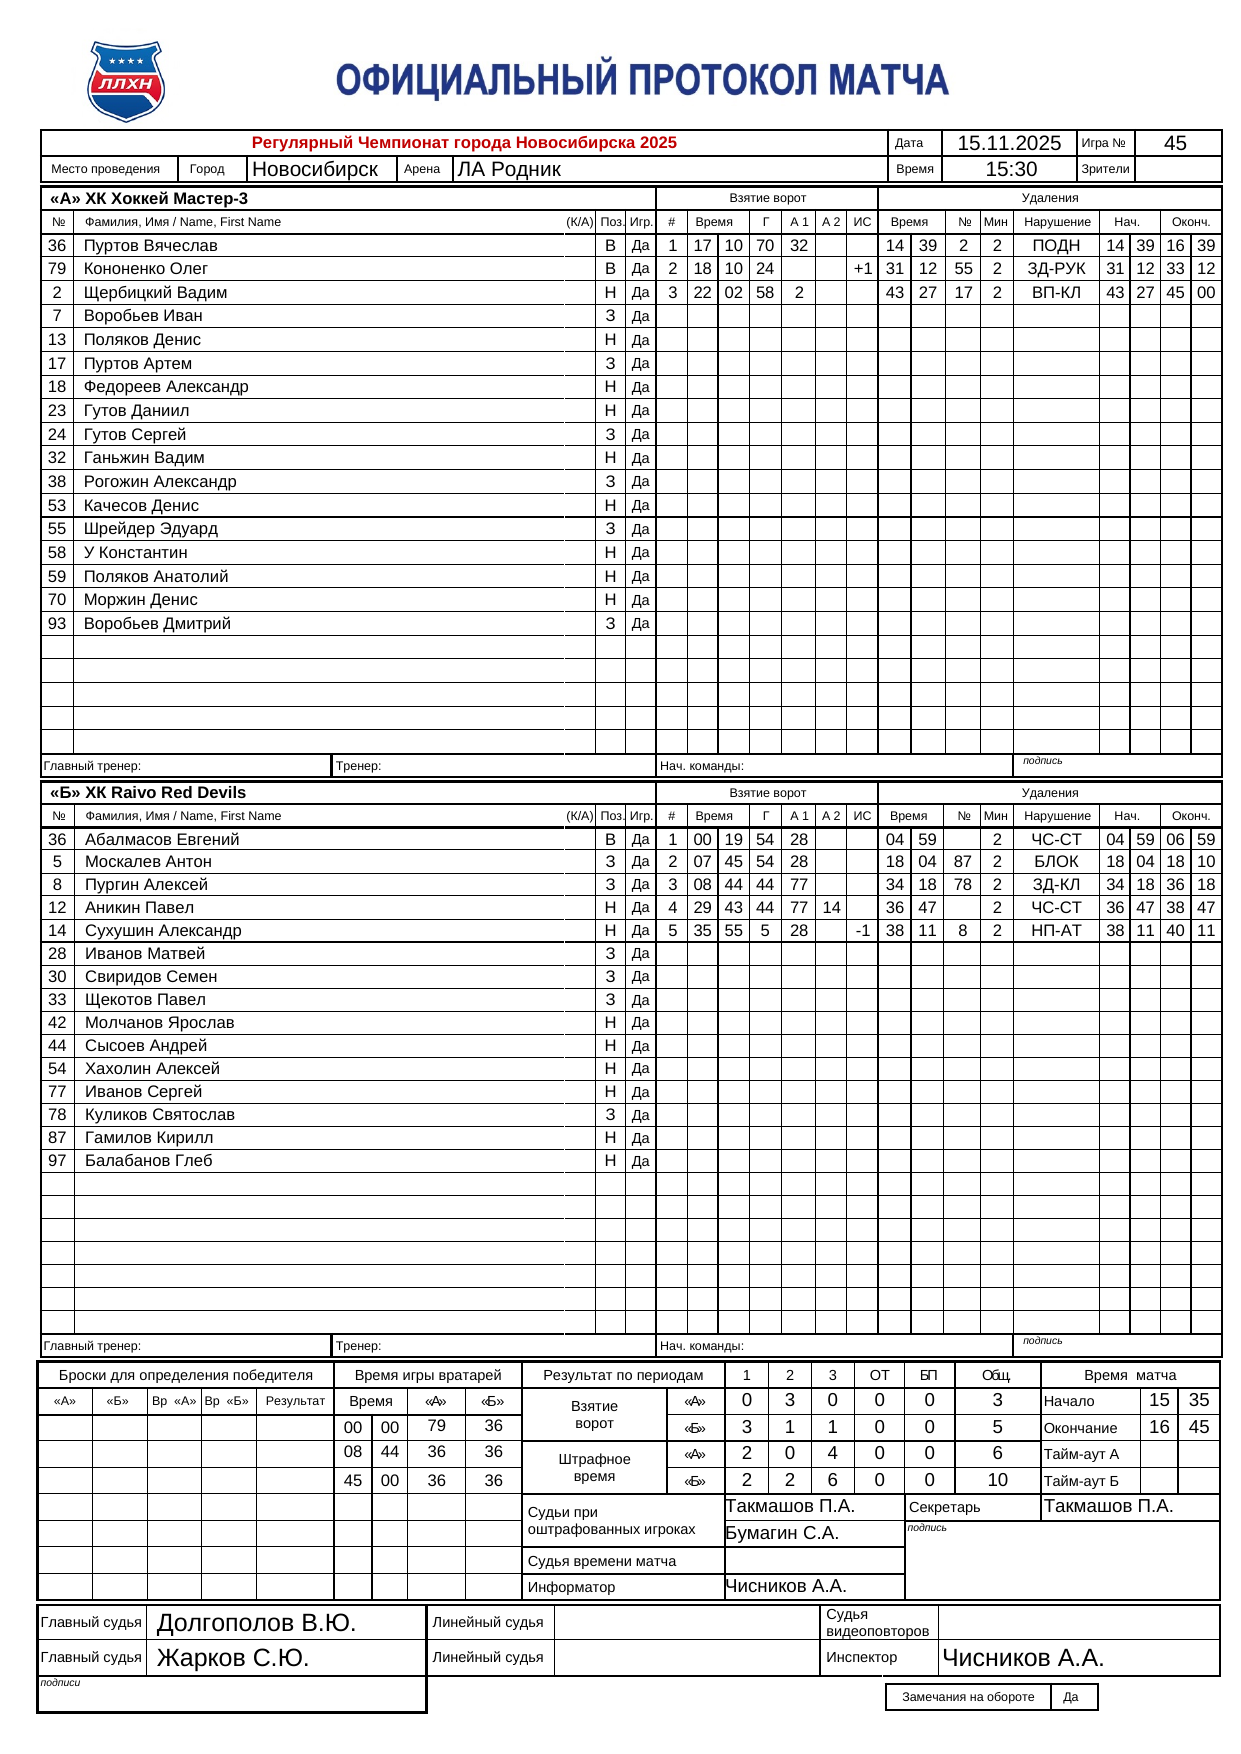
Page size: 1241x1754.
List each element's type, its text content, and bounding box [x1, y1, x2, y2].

table_cell [944, 1150, 980, 1172]
table_cell [750, 966, 781, 987]
table_cell [565, 989, 595, 1011]
table_cell [750, 1012, 781, 1033]
table_cell [1161, 1012, 1190, 1033]
table_cell [657, 565, 687, 587]
table_cell [39, 1468, 92, 1493]
table_cell Да [626, 376, 655, 398]
table_cell [1100, 730, 1129, 753]
table_cell Нач. [1100, 805, 1160, 826]
table_cell [1131, 446, 1160, 469]
table_cell [981, 1242, 1013, 1264]
table_cell [879, 943, 910, 964]
table_cell [726, 1548, 904, 1573]
table_cell [719, 1173, 749, 1195]
table_cell [408, 1521, 465, 1546]
table_cell Время [889, 157, 941, 181]
table_cell [879, 1035, 910, 1057]
table_cell Свиридов Семен [75, 966, 564, 987]
table_cell 53 [42, 494, 73, 516]
table_cell [816, 1196, 846, 1218]
table_cell [719, 612, 749, 634]
table_cell [879, 1265, 910, 1287]
table_cell [335, 1494, 371, 1520]
table_cell [912, 1127, 943, 1149]
table_cell [1131, 1127, 1160, 1149]
table_cell [912, 1196, 943, 1218]
table_cell [657, 1058, 687, 1079]
table_cell Да [626, 966, 655, 987]
table_cell [782, 541, 815, 564]
table_cell [1014, 352, 1099, 374]
table_cell [1100, 636, 1129, 658]
table_cell [257, 1547, 333, 1573]
table_cell [596, 707, 625, 729]
table_cell [1014, 1150, 1099, 1172]
table_cell [1100, 1196, 1129, 1218]
table_cell [912, 612, 945, 634]
table_cell Жарков С.Ю. [147, 1640, 425, 1675]
table_cell [565, 1058, 595, 1079]
table_cell Оконч. [1161, 211, 1221, 233]
table_cell [688, 565, 717, 587]
table_cell [1100, 1173, 1129, 1195]
table_cell Инспектор [821, 1640, 938, 1675]
table_cell [879, 446, 910, 469]
table_cell 0 [855, 1415, 904, 1440]
table_cell [626, 1196, 655, 1218]
table_cell [1192, 1127, 1221, 1149]
table_cell 17 [42, 352, 73, 374]
table_cell [565, 1311, 595, 1333]
table_header Регулярный Чемпионат города Новосибирска 2025 [42, 131, 887, 155]
table_cell [782, 470, 815, 493]
table_cell [879, 518, 910, 540]
table_cell [879, 989, 910, 1011]
table_cell [1161, 1173, 1190, 1195]
table_cell «Б» [668, 1415, 724, 1440]
table_cell [750, 1104, 781, 1126]
table_cell Н [596, 399, 625, 422]
table_cell [1192, 446, 1221, 469]
table_cell ИС [847, 211, 877, 233]
table_cell [688, 1035, 717, 1057]
table_cell 44 [719, 874, 749, 895]
table_cell [1100, 1288, 1129, 1310]
table_cell [1014, 1035, 1099, 1057]
table_cell 18 [1192, 874, 1221, 895]
table_cell [944, 1081, 980, 1103]
table_cell [1014, 399, 1099, 422]
table_cell 36 [408, 1441, 465, 1467]
table_cell [1014, 1265, 1099, 1287]
table_cell [1131, 730, 1160, 753]
table_cell [1014, 470, 1099, 493]
table_cell [981, 565, 1013, 587]
table_cell [719, 1012, 749, 1033]
table_cell [257, 1468, 333, 1493]
table_cell Моржин Денис [74, 588, 564, 611]
table_cell [1100, 588, 1129, 611]
table_cell [719, 1242, 749, 1264]
table_cell Да [626, 281, 655, 303]
table_cell 14 [816, 896, 846, 918]
table_cell [912, 494, 945, 516]
table_cell [74, 636, 564, 658]
table_cell 45 [335, 1468, 371, 1493]
table_cell 04 [1131, 850, 1160, 872]
table_cell [626, 1173, 655, 1195]
table_cell [565, 541, 595, 564]
table_cell [816, 1035, 846, 1057]
table_header ОТ [855, 1363, 904, 1387]
table_cell [750, 1311, 781, 1333]
table_cell [1131, 636, 1160, 658]
table_cell [1161, 588, 1190, 611]
table_cell [944, 1173, 980, 1195]
table_cell [847, 588, 877, 611]
table_cell [202, 1494, 256, 1520]
table_cell # [657, 805, 687, 826]
table_cell [565, 352, 595, 374]
table_cell Линейный судья [428, 1606, 554, 1639]
table_cell [93, 1416, 147, 1440]
table_cell [688, 399, 717, 422]
table_cell [1014, 659, 1099, 682]
table_cell [257, 1574, 333, 1599]
table_cell [1014, 707, 1099, 729]
table_cell Да [626, 1150, 655, 1172]
table_cell Н [596, 1058, 625, 1079]
table_cell [1131, 1081, 1160, 1103]
table_cell [981, 1127, 1013, 1149]
table_cell [879, 305, 910, 327]
table_cell 36 [42, 829, 74, 849]
table_cell 6 [812, 1468, 854, 1493]
table_cell [782, 518, 815, 540]
table_cell [946, 636, 980, 658]
table_cell Долгополов В.Ю. [147, 1606, 425, 1639]
table_cell 87 [944, 850, 980, 872]
table_cell [912, 1012, 943, 1033]
table_cell [782, 305, 815, 327]
table_cell Н [596, 281, 625, 303]
table_cell [1100, 1127, 1129, 1149]
table_cell [879, 966, 910, 987]
table_cell 45 [719, 850, 749, 872]
table_cell [1161, 989, 1190, 1011]
table_cell [981, 1219, 1013, 1241]
table_cell [466, 1574, 521, 1599]
table_cell [782, 612, 815, 634]
table_cell [1100, 683, 1129, 706]
table_cell Балабанов Глеб [75, 1150, 564, 1172]
table_cell 7 [42, 305, 73, 327]
table_cell [782, 1035, 815, 1057]
table_cell [1179, 1441, 1219, 1467]
table_cell [93, 1441, 147, 1467]
table_cell [688, 328, 717, 351]
table_cell Да [626, 494, 655, 516]
table_cell [148, 1416, 201, 1440]
table_cell [847, 1150, 877, 1172]
table_cell Г [750, 211, 781, 233]
table_cell 36 [1100, 896, 1129, 918]
table_cell Да [626, 518, 655, 540]
table_cell [750, 1150, 781, 1172]
table_cell [688, 683, 717, 706]
table_cell [148, 1521, 201, 1546]
table_cell [1100, 423, 1129, 445]
table_header «Б» ХК Raivo Red Devils [42, 783, 655, 803]
table_cell [565, 257, 595, 280]
table_cell [1131, 683, 1160, 706]
table_cell [1192, 1012, 1221, 1033]
table_cell [596, 1196, 625, 1218]
table_cell Абалмасов Евгений [75, 829, 564, 849]
table_cell [202, 1441, 256, 1467]
table_cell [946, 565, 980, 587]
table_cell [719, 588, 749, 611]
table_cell 44 [42, 1035, 74, 1057]
table_cell Иванов Сергей [75, 1081, 564, 1103]
table_cell Время [688, 805, 749, 826]
table_cell [75, 1219, 564, 1241]
table_cell [565, 235, 595, 256]
table_cell [879, 1150, 910, 1172]
table_cell [847, 612, 877, 634]
table_cell [626, 1311, 655, 1333]
table_cell [912, 1104, 943, 1126]
table_cell [1014, 1173, 1099, 1195]
table_cell [981, 612, 1013, 634]
table_cell [1014, 1242, 1099, 1264]
table_cell [750, 518, 781, 540]
table_cell [879, 730, 910, 753]
table_cell [847, 399, 877, 422]
table_cell [847, 943, 877, 964]
table_cell [1014, 730, 1099, 753]
table_cell 12 [1192, 257, 1221, 280]
table_cell [74, 730, 564, 753]
table_cell 0 [905, 1442, 954, 1467]
table_cell [1100, 612, 1129, 634]
table_cell Судья времени матча [523, 1548, 724, 1573]
table_cell [466, 1521, 521, 1546]
table_cell [879, 1127, 910, 1149]
table_cell [1161, 1058, 1190, 1079]
table_cell [719, 1035, 749, 1057]
table_cell подпись [1014, 1335, 1221, 1356]
table_cell Главный тренер: [42, 755, 330, 776]
table_cell 07 [688, 850, 717, 872]
table_cell [1131, 470, 1160, 493]
table_cell 47 [1131, 896, 1160, 918]
table_header 15.11.2025 [943, 131, 1076, 155]
table_cell [42, 1219, 74, 1241]
table_cell [816, 1012, 846, 1033]
table_cell [657, 423, 687, 445]
table_cell [1100, 1012, 1129, 1033]
table_cell [39, 1574, 92, 1599]
table_cell [879, 470, 910, 493]
table_header Броски для определения победителя [39, 1363, 333, 1387]
table_cell [944, 1035, 980, 1057]
table_cell [1100, 376, 1129, 398]
table_cell [1161, 1265, 1190, 1287]
table_cell [719, 636, 749, 658]
table_cell [879, 1311, 910, 1333]
table_cell [782, 1081, 815, 1103]
table_cell № [42, 211, 73, 233]
table_cell 79 [42, 257, 73, 280]
table_cell [148, 1494, 201, 1520]
table_cell [782, 376, 815, 398]
table_cell 70 [42, 588, 73, 611]
table_cell [719, 1288, 749, 1310]
table_cell [944, 943, 980, 964]
table_cell [1100, 1081, 1129, 1103]
table_cell [719, 328, 749, 351]
table_cell Да [626, 423, 655, 445]
table_cell [750, 328, 781, 351]
table_cell Да [626, 257, 655, 280]
table_cell [912, 636, 945, 658]
table_cell [1100, 446, 1129, 469]
table_cell [981, 1035, 1013, 1057]
table_cell [1131, 659, 1160, 682]
table_cell [782, 1311, 815, 1333]
table_cell [816, 1173, 846, 1195]
table_cell [782, 1265, 815, 1287]
table_cell 18 [1131, 874, 1160, 895]
table_cell «Б» [668, 1468, 724, 1493]
table_cell [565, 966, 595, 987]
table_cell [816, 446, 846, 469]
table_cell 2 [981, 281, 1013, 303]
table_cell [946, 707, 980, 729]
table_cell 31 [1100, 257, 1129, 280]
table_cell [565, 920, 595, 941]
table_cell 10 [719, 257, 749, 280]
table_cell [719, 376, 749, 398]
table_cell 8 [42, 874, 74, 895]
table_cell [879, 423, 910, 445]
table_cell [257, 1521, 333, 1546]
table_cell [42, 1311, 74, 1333]
table_cell 38 [42, 470, 73, 493]
table_cell [912, 659, 945, 682]
table_cell А 2 [816, 211, 846, 233]
table_cell 40 [1161, 920, 1190, 941]
table_cell У Константин [74, 541, 564, 564]
table_cell [750, 1196, 781, 1218]
table_cell [946, 612, 980, 634]
table_cell [688, 1058, 717, 1079]
table_cell [944, 1058, 980, 1079]
table_cell 54 [42, 1058, 74, 1079]
table_cell [596, 1265, 625, 1287]
table_cell [816, 399, 846, 422]
table_cell [981, 1311, 1013, 1333]
table_cell [782, 730, 815, 753]
table_cell [816, 1081, 846, 1103]
table_cell Да [626, 1012, 655, 1033]
table_cell [912, 352, 945, 374]
table_cell [657, 707, 687, 729]
table_cell [93, 1468, 147, 1493]
table_cell 2 [726, 1468, 768, 1493]
table_cell 44 [750, 896, 781, 918]
table_cell Да [626, 1035, 655, 1057]
table_cell [1131, 1219, 1160, 1241]
table_cell [93, 1521, 147, 1546]
table_cell 17 [688, 235, 717, 256]
table_cell [1141, 1441, 1177, 1467]
table_cell З [596, 943, 625, 964]
table_cell [657, 1104, 687, 1126]
table_cell Да [626, 989, 655, 1011]
table_cell [626, 1219, 655, 1241]
table_cell [688, 1219, 717, 1241]
table_cell [782, 683, 815, 706]
table_cell ЗД-КЛ [1014, 874, 1099, 895]
table_cell [565, 829, 595, 849]
table_cell [719, 1219, 749, 1241]
table_cell Москалев Антон [75, 850, 564, 872]
table_cell [1131, 494, 1160, 516]
table_cell [657, 966, 687, 987]
table_cell [1161, 423, 1190, 445]
table_cell [1161, 1081, 1190, 1103]
table_cell [688, 1196, 717, 1218]
table_cell [879, 1058, 910, 1079]
table_cell [1100, 565, 1129, 587]
table_cell [847, 1035, 877, 1057]
table_cell 04 [1100, 829, 1129, 849]
table_cell [1161, 659, 1190, 682]
table_cell 30 [42, 966, 74, 987]
table_cell [816, 1311, 846, 1333]
table_cell [42, 1242, 74, 1264]
table_cell [555, 1640, 819, 1675]
table_cell Место проведения [42, 157, 177, 181]
table_cell [912, 305, 945, 327]
table_cell [782, 1127, 815, 1149]
table_cell [657, 1219, 687, 1241]
table_cell [688, 612, 717, 634]
table_cell [1141, 1468, 1177, 1493]
table_cell [782, 588, 815, 611]
table_cell (К/А) [565, 211, 595, 233]
table_cell 2 [981, 920, 1013, 941]
table_cell [750, 446, 781, 469]
table_cell [946, 399, 980, 422]
table_cell 18 [879, 850, 910, 872]
table_cell Фамилия, Имя / Name, First Name [74, 211, 565, 233]
table_cell 2 [657, 850, 687, 872]
table_cell [1161, 612, 1190, 634]
table_cell [1161, 1104, 1190, 1126]
table_cell [719, 1196, 749, 1218]
table_cell 1 [812, 1415, 854, 1440]
table_cell [42, 730, 73, 753]
table_cell А 1 [782, 805, 815, 826]
table_cell 15:30 [943, 157, 1076, 181]
table_cell [596, 730, 625, 753]
table_cell [816, 943, 846, 964]
table_cell А 1 [782, 211, 815, 233]
table_header Удаления [879, 783, 1221, 803]
table_header Время игры вратарей [335, 1363, 521, 1387]
table_cell [1014, 1219, 1099, 1241]
table_cell [148, 1574, 201, 1599]
table_cell [1014, 989, 1099, 1011]
table_cell [335, 1521, 371, 1546]
table_cell [782, 659, 815, 682]
table_cell 87 [42, 1127, 74, 1149]
table_cell Время [879, 805, 943, 826]
table_cell [912, 943, 943, 964]
table_cell [816, 423, 846, 445]
table_cell [944, 1311, 980, 1333]
table_cell [750, 565, 781, 587]
table_cell [879, 352, 910, 374]
table_cell «Б » [466, 1389, 521, 1413]
table_cell ЛА Родник [454, 157, 887, 181]
table_cell 1 [657, 235, 687, 256]
table_cell [1161, 1196, 1190, 1218]
table_cell [946, 470, 980, 493]
table_cell [750, 943, 781, 964]
table_cell 32 [782, 235, 815, 256]
table_cell [944, 1242, 980, 1264]
table_header Общ. [956, 1363, 1040, 1387]
table_cell [688, 1127, 717, 1149]
table_cell [816, 541, 846, 564]
table_cell [1192, 943, 1221, 964]
table_cell [847, 1311, 877, 1333]
table_cell [750, 541, 781, 564]
table_cell [981, 659, 1013, 682]
table_cell 44 [750, 874, 781, 895]
table_cell Бумагин С.А. [726, 1521, 904, 1546]
table_cell [912, 541, 945, 564]
table_cell [1192, 565, 1221, 587]
table_cell [1192, 707, 1221, 729]
table_cell [555, 1606, 819, 1639]
table_cell [944, 1104, 980, 1126]
table_cell [847, 966, 877, 987]
table_cell [883, 1677, 1220, 1681]
table_cell [42, 1288, 74, 1310]
table_cell [626, 636, 655, 658]
table_cell [750, 989, 781, 1011]
table_cell [1131, 352, 1160, 374]
table_header Результат по периодам [523, 1363, 724, 1387]
table_cell [782, 989, 815, 1011]
table_cell подпись [1014, 755, 1221, 776]
table_cell [847, 1081, 877, 1103]
table_cell [1100, 494, 1129, 516]
table_cell [688, 446, 717, 469]
table_cell 59 [1192, 829, 1221, 849]
table_cell 12 [912, 257, 945, 280]
table_cell [1131, 1150, 1160, 1172]
table_cell З [596, 470, 625, 493]
table_cell [879, 328, 910, 351]
table_cell [1131, 1196, 1160, 1218]
table_cell [657, 1035, 687, 1057]
table_cell [981, 943, 1013, 964]
table_cell 11 [1192, 920, 1221, 941]
table_cell [75, 1265, 564, 1287]
table_cell [816, 565, 846, 587]
table_cell [879, 1104, 910, 1126]
table_cell [847, 281, 877, 303]
table_cell [719, 1311, 749, 1333]
table_cell Главный тренер: [42, 1335, 330, 1356]
table_cell Шрейдер Эдуард [74, 518, 564, 540]
table_cell [565, 896, 595, 918]
table_cell 10 [1192, 850, 1221, 872]
table_cell Н [596, 541, 625, 564]
table_cell Хахолин Алексей [75, 1058, 564, 1079]
table_cell 54 [750, 829, 781, 849]
table_cell Время [335, 1389, 407, 1413]
table_cell 45 [1179, 1415, 1219, 1440]
table_cell [816, 829, 846, 849]
table_cell 2 [981, 896, 1013, 918]
table_cell 00 [373, 1416, 407, 1440]
table_cell [912, 707, 945, 729]
table_cell [565, 1127, 595, 1149]
table_cell Фамилия, Имя / Name, First Name [75, 805, 565, 826]
table_header 2 [769, 1363, 811, 1387]
table_cell 29 [688, 896, 717, 918]
table_cell [565, 565, 595, 587]
table_cell [1161, 1127, 1190, 1149]
table_cell Секретарь [906, 1495, 1040, 1520]
table_cell [657, 1242, 687, 1264]
table_cell [719, 943, 749, 964]
table_cell [946, 659, 980, 682]
table_cell 28 [782, 920, 815, 941]
table_cell Щербицкий Вадим [74, 281, 564, 303]
table_cell 55 [719, 920, 749, 941]
table_cell [1014, 612, 1099, 634]
table_cell Иванов Матвей [75, 943, 564, 964]
table_cell 54 [750, 850, 781, 872]
table_cell [879, 1288, 910, 1310]
table_cell 04 [912, 850, 943, 872]
table_cell [912, 730, 945, 753]
table_cell [816, 1219, 846, 1241]
table_cell [408, 1547, 465, 1573]
table_cell 08 [335, 1441, 371, 1467]
table_cell [912, 446, 945, 469]
table_cell [657, 989, 687, 1011]
table_cell [1100, 541, 1129, 564]
table_cell Да [626, 541, 655, 564]
table_cell Такмашов П.А. [1042, 1495, 1219, 1520]
table_cell [688, 1311, 717, 1333]
table_cell [719, 659, 749, 682]
table_cell [1192, 1242, 1221, 1264]
table_cell [847, 730, 877, 753]
table_cell [944, 1265, 980, 1287]
table_cell [944, 1012, 980, 1033]
table_cell Да [626, 920, 655, 941]
table_cell [565, 874, 595, 895]
table_cell 59 [912, 829, 943, 849]
table_cell Молчанов Ярослав [75, 1012, 564, 1033]
table_cell [257, 1416, 333, 1440]
table_cell [688, 1081, 717, 1103]
table_cell [847, 518, 877, 540]
table_cell [847, 1242, 877, 1264]
table_cell [1014, 1081, 1099, 1103]
table_cell [565, 1196, 595, 1218]
table_cell 14 [42, 920, 74, 941]
table_cell [1161, 730, 1190, 753]
table_cell [847, 636, 877, 658]
table_cell [1014, 966, 1099, 987]
table_cell Н [596, 565, 625, 587]
table_cell [565, 943, 595, 964]
table_cell № [946, 211, 980, 233]
table_cell 33 [1161, 257, 1190, 280]
table_cell [981, 1058, 1013, 1079]
table_cell [565, 1288, 595, 1310]
table_cell [816, 376, 846, 398]
table_cell [657, 1150, 687, 1172]
table_cell [39, 1547, 92, 1573]
table_cell [719, 423, 749, 445]
table_cell [1100, 659, 1129, 682]
table_cell [1131, 1265, 1160, 1287]
table_cell 8 [944, 920, 980, 941]
table_cell [688, 966, 717, 987]
table_cell [565, 305, 595, 327]
table_cell [688, 541, 717, 564]
table_cell Тренер: [333, 1335, 655, 1356]
table_cell [912, 1035, 943, 1057]
table_header 1 [726, 1363, 768, 1387]
table_cell Поляков Анатолий [74, 565, 564, 587]
table_cell [816, 235, 846, 256]
table_cell [626, 1242, 655, 1264]
table_cell Судья видеоповторов [821, 1606, 938, 1639]
table_cell [1131, 1311, 1160, 1333]
table_cell [657, 518, 687, 540]
table_cell 55 [42, 518, 73, 540]
table_cell Такмашов П.А. [726, 1495, 904, 1520]
table_cell Н [596, 920, 625, 941]
table_cell [981, 446, 1013, 469]
table_cell 43 [879, 281, 910, 303]
table_cell 4 [657, 896, 687, 918]
table_cell подписи [39, 1677, 425, 1711]
table_cell [946, 494, 980, 516]
table_cell [944, 1196, 980, 1218]
table_cell 18 [912, 874, 943, 895]
table_cell 58 [42, 541, 73, 564]
table_cell [373, 1494, 407, 1520]
table_cell [565, 1081, 595, 1103]
table_cell [688, 1288, 717, 1310]
table_cell [1131, 423, 1160, 445]
table_cell [782, 707, 815, 729]
table_cell Качесов Денис [74, 494, 564, 516]
table_header Время матча [1042, 1363, 1219, 1387]
table_header 3 [812, 1363, 854, 1387]
table_cell [1014, 1012, 1099, 1033]
table_cell [944, 1288, 980, 1310]
table_cell Арена [398, 157, 452, 181]
table_cell [782, 636, 815, 658]
table_cell 93 [42, 612, 73, 634]
table_cell Гутов Сергей [74, 423, 564, 445]
table_cell [596, 636, 625, 658]
table_cell [1100, 966, 1129, 987]
table_cell [1192, 612, 1221, 634]
table_cell [1136, 157, 1221, 181]
table_cell [42, 683, 73, 706]
table_cell [750, 1127, 781, 1149]
table_cell [1131, 943, 1160, 964]
table_cell Время [879, 211, 945, 233]
table_cell З [596, 352, 625, 374]
table_cell Пуртов Артем [74, 352, 564, 374]
table_cell «А» [668, 1442, 724, 1467]
table_cell 38 [1161, 896, 1190, 918]
table_cell [1161, 1150, 1190, 1172]
table_cell [1192, 966, 1221, 987]
table_cell [981, 541, 1013, 564]
table_cell [750, 707, 781, 729]
table_cell [657, 541, 687, 564]
table_cell [912, 989, 943, 1011]
table_cell [847, 328, 877, 351]
table_cell [981, 1150, 1013, 1172]
table_cell [688, 707, 717, 729]
table_cell [750, 730, 781, 753]
table_cell [657, 376, 687, 398]
table_cell [1014, 588, 1099, 611]
table_cell [816, 1150, 846, 1172]
table_cell Н [596, 1150, 625, 1172]
table_cell [750, 1035, 781, 1057]
table_cell [1100, 989, 1129, 1011]
table_cell +1 [847, 257, 877, 280]
table_cell 34 [1100, 874, 1129, 895]
table_cell [782, 1012, 815, 1033]
table_cell [1161, 1219, 1190, 1241]
table_cell Н [596, 588, 625, 611]
table_cell 00 [688, 829, 717, 849]
table_cell [1161, 1288, 1190, 1310]
table_cell 5 [956, 1415, 1040, 1440]
table_cell [782, 1219, 815, 1241]
table_cell [750, 683, 781, 706]
table_cell [946, 446, 980, 469]
table_cell Кононенко Олег [74, 257, 564, 280]
table_cell [1131, 989, 1160, 1011]
table_cell [596, 683, 625, 706]
table_cell [1131, 1012, 1160, 1033]
table_cell Да [626, 446, 655, 469]
table_cell 55 [946, 257, 980, 280]
table_cell [847, 423, 877, 445]
table_cell [879, 1012, 910, 1033]
table_cell [879, 1196, 910, 1218]
table_cell [688, 305, 717, 327]
table_header БП [905, 1363, 954, 1387]
table_cell 31 [879, 257, 910, 280]
table_cell [912, 376, 945, 398]
table_cell [879, 1242, 910, 1264]
table_cell [408, 1494, 465, 1520]
table_cell Щекотов Павел [75, 989, 564, 1011]
table_cell [981, 1104, 1013, 1126]
table_header Замечания на обороте [887, 1685, 1050, 1709]
table_cell 16 [1141, 1415, 1177, 1440]
table_cell 97 [42, 1150, 74, 1172]
table_cell [719, 518, 749, 540]
table_cell [782, 352, 815, 374]
table_cell [782, 1288, 815, 1310]
table_cell [981, 1196, 1013, 1218]
table_cell № [944, 805, 980, 826]
table_cell [688, 1242, 717, 1264]
table_cell 35 [1179, 1389, 1219, 1413]
table_cell [719, 352, 749, 374]
table_cell [816, 305, 846, 327]
table_cell [626, 683, 655, 706]
table_cell [1131, 565, 1160, 587]
table_cell [879, 612, 910, 634]
table_cell [1192, 1081, 1221, 1103]
table_cell Игр. [626, 805, 655, 826]
table_cell НП-АТ [1014, 920, 1099, 941]
table_cell 0 [812, 1389, 854, 1413]
table_cell [565, 1104, 595, 1126]
table_cell [75, 1196, 564, 1218]
table_cell [879, 1219, 910, 1241]
table_cell 36 [879, 896, 910, 918]
table_cell [1131, 1173, 1160, 1195]
table_cell [719, 683, 749, 706]
table_cell [75, 1311, 564, 1333]
table_cell [42, 707, 73, 729]
table_cell 24 [750, 257, 781, 280]
table_cell [39, 1521, 92, 1546]
table_cell [816, 352, 846, 374]
table_cell 0 [905, 1389, 954, 1413]
table_cell [1161, 352, 1190, 374]
table_cell Да [626, 305, 655, 327]
table_cell [1161, 1311, 1190, 1333]
table_cell [912, 966, 943, 987]
table_cell [981, 305, 1013, 327]
table_cell [750, 659, 781, 682]
table_cell 58 [750, 281, 781, 303]
table_cell Чисников А.А. [939, 1640, 1219, 1675]
table_cell [847, 541, 877, 564]
table_cell Да [626, 943, 655, 964]
table_cell [565, 1035, 595, 1057]
table_cell [879, 636, 910, 658]
table_cell [626, 1265, 655, 1287]
table_cell [912, 1150, 943, 1172]
table_cell Игр. [626, 211, 655, 233]
table_cell 2 [726, 1442, 768, 1467]
table_cell Н [596, 1035, 625, 1057]
table_cell [1192, 1150, 1221, 1172]
table_cell [1014, 305, 1099, 327]
table_cell [657, 1288, 687, 1310]
table_cell Да [626, 896, 655, 918]
table_cell [565, 636, 595, 658]
table_cell Да [626, 1127, 655, 1149]
table_cell [946, 352, 980, 374]
table_cell Судьи при оштрафованных игроках [523, 1495, 724, 1546]
table_cell [719, 1104, 749, 1126]
table_cell [1014, 376, 1099, 398]
table_cell [688, 352, 717, 374]
table_cell [565, 423, 595, 445]
table_cell [1192, 1311, 1221, 1333]
table_cell 2 [946, 235, 980, 256]
table_cell 2 [769, 1468, 811, 1493]
table_cell Новосибирск [248, 157, 396, 181]
table_cell [688, 470, 717, 493]
table_cell 39 [912, 235, 945, 256]
table_cell [626, 730, 655, 753]
table_cell З [596, 966, 625, 987]
table_cell [750, 1288, 781, 1310]
table_cell З [596, 850, 625, 872]
table_cell [981, 1288, 1013, 1310]
table_cell [750, 1081, 781, 1103]
table_cell 79 [408, 1416, 465, 1440]
table_cell [912, 1173, 943, 1195]
table_cell 0 [855, 1442, 904, 1467]
table_cell Да [626, 235, 655, 256]
table_cell [74, 707, 564, 729]
table_cell [981, 1012, 1013, 1033]
table_cell [847, 1196, 877, 1218]
table_cell Линейный судья [428, 1640, 554, 1675]
table_cell [1161, 966, 1190, 987]
table_cell З [596, 874, 625, 895]
table_cell 59 [1131, 829, 1160, 849]
table_cell Результат [257, 1389, 333, 1413]
table_cell Н [596, 896, 625, 918]
table_cell [912, 588, 945, 611]
table_cell Главный судья [39, 1606, 146, 1639]
table_cell [1192, 683, 1221, 706]
table_cell [1100, 1265, 1129, 1287]
table_cell [912, 328, 945, 351]
table_cell [657, 612, 687, 634]
table_cell 27 [912, 281, 945, 303]
table_cell [1131, 1035, 1160, 1057]
table_cell 2 [42, 281, 73, 303]
table_cell [816, 683, 846, 706]
table_cell Поляков Денис [74, 328, 564, 351]
table_cell [1100, 1242, 1129, 1264]
table_cell [257, 1441, 333, 1467]
table_cell Да [626, 399, 655, 422]
table_cell А 2 [816, 805, 846, 826]
table_cell [688, 588, 717, 611]
table_cell [565, 659, 595, 682]
table_cell [816, 257, 846, 280]
table_cell [373, 1521, 407, 1546]
table_cell [1131, 376, 1160, 398]
table_cell [944, 1127, 980, 1149]
table_cell [688, 659, 717, 682]
table_cell Н [596, 446, 625, 469]
table_cell Вр «Б» [202, 1389, 256, 1413]
table_cell [719, 446, 749, 469]
table_cell 2 [981, 829, 1013, 849]
table_cell [719, 565, 749, 587]
table_cell [1161, 1242, 1190, 1264]
table_cell 32 [42, 446, 73, 469]
table_cell [946, 305, 980, 327]
table_cell ЗД-РУК [1014, 257, 1099, 280]
table_cell З [596, 518, 625, 540]
table_cell [565, 1012, 595, 1033]
table_cell [1179, 1468, 1219, 1493]
table_cell 12 [42, 896, 74, 918]
table_cell [688, 636, 717, 658]
table_cell [1131, 541, 1160, 564]
table_cell [626, 659, 655, 682]
table_cell [946, 328, 980, 351]
table_cell [782, 1058, 815, 1079]
table_cell [565, 446, 595, 469]
table_cell [946, 376, 980, 398]
table_cell З [596, 305, 625, 327]
table_cell [1161, 376, 1190, 398]
table_cell [202, 1574, 256, 1599]
table_cell [373, 1547, 407, 1573]
table_cell [1161, 565, 1190, 587]
table_cell Да [626, 328, 655, 351]
table_cell 2 [981, 235, 1013, 256]
table_cell [946, 518, 980, 540]
table_cell «А» [668, 1389, 724, 1413]
table_cell [1100, 518, 1129, 540]
table_cell [879, 541, 910, 564]
table_header Да [1052, 1685, 1097, 1709]
table_cell [847, 494, 877, 516]
table_cell [657, 1173, 687, 1195]
table_cell [1099, 1682, 1220, 1711]
table_cell [750, 399, 781, 422]
table_cell 2 [981, 850, 1013, 872]
table_cell [782, 423, 815, 445]
table_cell [1192, 1288, 1221, 1310]
table_cell [912, 1219, 943, 1241]
table_cell [1100, 1150, 1129, 1172]
table_cell [565, 494, 595, 516]
table_cell [847, 1127, 877, 1149]
table_cell [1100, 470, 1129, 493]
table_cell 14 [879, 235, 910, 256]
table_cell [816, 518, 846, 540]
table_cell [93, 1547, 147, 1573]
table_cell [596, 1242, 625, 1264]
table_cell [816, 989, 846, 1011]
table_header «А» ХК Хоккей Мастер-3 [42, 188, 655, 209]
table_cell [847, 707, 877, 729]
table_cell 47 [912, 896, 943, 918]
table_cell [42, 1265, 74, 1287]
table_cell [912, 1058, 943, 1079]
table_cell [1100, 352, 1129, 374]
table_cell [750, 423, 781, 445]
table_cell [719, 1081, 749, 1103]
table_cell [847, 470, 877, 493]
table_cell 4 [812, 1442, 854, 1467]
table_cell [816, 281, 846, 303]
table_cell [688, 1104, 717, 1126]
table_cell Ганьжин Вадим [74, 446, 564, 469]
table_cell Информатор [523, 1575, 724, 1599]
table_cell [1100, 1035, 1129, 1057]
table_cell ИС [847, 805, 877, 826]
table_cell Зрители [1078, 157, 1134, 181]
table_cell [1161, 446, 1190, 469]
table_cell [847, 989, 877, 1011]
table_cell 47 [1192, 896, 1221, 918]
table_cell [657, 446, 687, 469]
table_cell 77 [782, 874, 815, 895]
table_cell [879, 376, 910, 398]
table_cell [42, 1173, 74, 1195]
table_cell [1161, 1035, 1190, 1057]
table_cell [750, 470, 781, 493]
table_cell 77 [782, 896, 815, 918]
table_cell 1 [657, 829, 687, 849]
table_cell [879, 659, 910, 682]
table_cell 10 [956, 1468, 1040, 1493]
table_cell 34 [879, 874, 910, 895]
table_cell 3 [726, 1415, 768, 1440]
table_cell [719, 1150, 749, 1172]
table_cell 2 [657, 257, 687, 280]
table_cell [847, 850, 877, 872]
table_cell [750, 352, 781, 374]
table_cell [657, 1127, 687, 1149]
table_cell [879, 588, 910, 611]
table_cell [816, 612, 846, 634]
table_cell [981, 707, 1013, 729]
table_cell Аникин Павел [75, 896, 564, 918]
table_cell [816, 966, 846, 987]
table_cell Вр «А» [148, 1389, 201, 1413]
table_cell 38 [1100, 920, 1129, 941]
table_cell [879, 565, 910, 587]
table_cell Н [596, 376, 625, 398]
table_cell [750, 1173, 781, 1195]
table_cell [847, 446, 877, 469]
table_cell В [596, 257, 625, 280]
table_cell 44 [373, 1441, 407, 1467]
table_cell [565, 281, 595, 303]
table_cell [428, 1677, 882, 1711]
table_cell 2 [981, 874, 1013, 895]
table_cell 10 [719, 235, 749, 256]
table_cell [981, 1081, 1013, 1103]
table_cell [657, 352, 687, 374]
table_cell [946, 730, 980, 753]
table_cell [981, 683, 1013, 706]
table_cell [782, 1150, 815, 1172]
table_cell [946, 588, 980, 611]
table_cell [626, 1288, 655, 1310]
table_cell 45 [1161, 281, 1190, 303]
table_cell 6 [956, 1442, 1040, 1467]
table_cell Федореев Александр [74, 376, 564, 398]
table_cell 35 [688, 920, 717, 941]
table_cell № [42, 805, 74, 826]
table_cell Г [750, 805, 781, 826]
table_cell [981, 399, 1013, 422]
table_cell [912, 399, 945, 422]
table_cell [981, 1265, 1013, 1287]
table_cell [75, 1242, 564, 1264]
table_cell З [596, 1104, 625, 1126]
table_cell [565, 1265, 595, 1287]
table_cell 42 [42, 1012, 74, 1033]
table_cell [750, 494, 781, 516]
table_cell [565, 328, 595, 351]
table_cell [148, 1441, 201, 1467]
table_cell 22 [688, 281, 717, 303]
table_cell [879, 1081, 910, 1103]
table_cell [1014, 1127, 1099, 1149]
table_cell 0 [855, 1468, 904, 1493]
table_cell 39 [1192, 235, 1221, 256]
table_cell 78 [42, 1104, 74, 1126]
table_cell [1014, 328, 1099, 351]
table_cell [1131, 328, 1160, 351]
table_cell [912, 1288, 943, 1310]
table_cell 3 [657, 874, 687, 895]
table_cell [847, 1219, 877, 1241]
table_cell [657, 399, 687, 422]
table_cell [1192, 541, 1221, 564]
table_cell [1014, 518, 1099, 540]
table_cell [1014, 541, 1099, 564]
table_cell [565, 588, 595, 611]
table_cell [565, 1219, 595, 1241]
table_cell Да [626, 352, 655, 374]
table_cell [981, 730, 1013, 753]
table_cell 16 [1161, 235, 1190, 256]
table_cell [1192, 636, 1221, 658]
table_cell [782, 943, 815, 964]
table_cell 77 [42, 1081, 74, 1103]
table_cell [847, 1265, 877, 1287]
table_cell [565, 376, 595, 398]
table_cell [981, 352, 1013, 374]
table_cell [816, 850, 846, 872]
table_cell [816, 1058, 846, 1079]
table_cell [373, 1574, 407, 1599]
table_cell [1131, 588, 1160, 611]
table_cell [42, 659, 73, 682]
table_cell 19 [719, 829, 749, 849]
table_cell [847, 829, 877, 849]
table_cell Время [688, 211, 749, 233]
table_cell [42, 1196, 74, 1218]
table_cell Да [626, 1081, 655, 1103]
table_cell Пуртов Вячеслав [74, 235, 564, 256]
table_cell [39, 1416, 92, 1440]
table_cell Куликов Святослав [75, 1104, 564, 1126]
table_cell Поз. [596, 211, 625, 233]
table_cell [657, 943, 687, 964]
table_cell [981, 423, 1013, 445]
table_cell БЛОК [1014, 850, 1099, 872]
table_cell [1100, 1058, 1129, 1079]
table_cell В [596, 829, 625, 849]
table_cell [39, 1494, 92, 1520]
table_cell [816, 328, 846, 351]
table_cell [39, 1441, 92, 1467]
table_cell [596, 1311, 625, 1333]
table_cell [1014, 565, 1099, 587]
table_cell [688, 376, 717, 398]
table_cell [688, 423, 717, 445]
table_cell [816, 1242, 846, 1264]
table_cell [750, 1265, 781, 1287]
table_cell Рогожин Александр [74, 470, 564, 493]
table_header Взятие ворот [657, 783, 877, 803]
table_cell Город [179, 157, 246, 181]
table_cell [939, 1606, 1219, 1639]
table_cell [42, 636, 73, 658]
table_cell 5 [42, 850, 74, 872]
table_cell [657, 1311, 687, 1333]
table_cell [657, 730, 687, 753]
table_cell -1 [847, 920, 877, 941]
table_cell [657, 470, 687, 493]
table_cell [565, 518, 595, 540]
table_cell 11 [912, 920, 943, 941]
table_cell Пургин Алексей [75, 874, 564, 895]
table_cell [981, 966, 1013, 987]
table_cell [816, 588, 846, 611]
table_cell [596, 1173, 625, 1195]
table_cell 1 [769, 1415, 811, 1440]
table_cell [879, 1173, 910, 1195]
table_cell Да [626, 829, 655, 849]
table_cell 00 [335, 1416, 371, 1440]
table_cell Воробьев Дмитрий [74, 612, 564, 634]
table_cell Окончание [1042, 1415, 1140, 1440]
table_cell [1161, 636, 1190, 658]
table_cell 59 [42, 565, 73, 587]
table_cell [75, 1288, 564, 1310]
table_cell [657, 328, 687, 351]
table_cell Н [596, 1127, 625, 1149]
table_cell 02 [719, 281, 749, 303]
table_cell [1100, 1219, 1129, 1241]
table_cell 00 [373, 1468, 407, 1493]
table_cell [1192, 659, 1221, 682]
table_cell [1100, 943, 1129, 964]
table_cell Нач. [1100, 211, 1160, 233]
table_cell [657, 588, 687, 611]
table_cell [1014, 1104, 1099, 1126]
table_cell Тренер: [333, 755, 655, 776]
table_cell [1161, 518, 1190, 540]
picture [5, 28, 1179, 129]
table_cell [719, 470, 749, 493]
table_cell З [596, 423, 625, 445]
table_cell ВП-КЛ [1014, 281, 1099, 303]
table_cell [981, 1173, 1013, 1195]
table_cell [1161, 494, 1190, 516]
table_cell [847, 1104, 877, 1126]
table_cell [565, 1242, 595, 1264]
table_cell [847, 1288, 877, 1310]
table_cell [719, 541, 749, 564]
table_cell [1100, 305, 1129, 327]
table_cell [879, 399, 910, 422]
table_cell [719, 1127, 749, 1149]
table_cell [816, 1265, 846, 1287]
table_cell [750, 612, 781, 634]
table_cell [565, 730, 595, 753]
table_cell 43 [719, 896, 749, 918]
table_cell [750, 376, 781, 398]
table_cell «А» [408, 1389, 465, 1413]
table_cell 04 [879, 829, 910, 849]
table_cell [148, 1468, 201, 1493]
table_cell [565, 850, 595, 872]
table_cell [981, 376, 1013, 398]
table_cell [74, 659, 564, 682]
table_cell 24 [42, 423, 73, 445]
table_cell [688, 1012, 717, 1033]
table_cell [657, 1265, 687, 1287]
table_cell [1192, 730, 1221, 753]
table_cell [1192, 328, 1221, 351]
table_cell Нач. команды: [657, 1335, 1012, 1356]
table_cell Сысоев Андрей [75, 1035, 564, 1057]
table_cell [750, 1219, 781, 1241]
table_cell [1014, 943, 1099, 964]
table_cell 2 [782, 281, 815, 303]
table_cell 06 [1161, 829, 1190, 849]
table_cell [782, 1104, 815, 1126]
table_cell [912, 518, 945, 540]
table_cell [1014, 494, 1099, 516]
table_cell [847, 235, 877, 256]
table_cell [981, 636, 1013, 658]
table_cell Да [626, 612, 655, 634]
table_cell 28 [782, 829, 815, 849]
table_cell Да [626, 1058, 655, 1079]
table_cell 43 [1100, 281, 1129, 303]
table_cell 18 [42, 376, 73, 398]
table_cell [1192, 305, 1221, 327]
table_cell [75, 1173, 564, 1195]
table_cell [596, 1219, 625, 1241]
table_cell 38 [879, 920, 910, 941]
table_cell [879, 683, 910, 706]
table_cell [847, 305, 877, 327]
table_cell [1131, 399, 1160, 422]
table_cell [657, 494, 687, 516]
table_cell [944, 966, 980, 987]
table_cell [1014, 1288, 1099, 1310]
table_cell 18 [688, 257, 717, 280]
table_cell [719, 730, 749, 753]
table_cell [202, 1547, 256, 1573]
table_cell (К/А) [565, 805, 595, 826]
table_cell [335, 1547, 371, 1573]
table_cell [688, 1173, 717, 1195]
table_cell 18 [1100, 850, 1129, 872]
table_cell [719, 494, 749, 516]
table_cell 17 [946, 281, 980, 303]
table_cell [719, 966, 749, 987]
table_cell Да [626, 470, 655, 493]
table_cell 11 [1131, 920, 1160, 941]
table_cell [847, 565, 877, 587]
table_cell [816, 659, 846, 682]
table_cell [912, 470, 945, 493]
table_cell [688, 989, 717, 1011]
table_cell [847, 874, 877, 895]
table_cell [1192, 399, 1221, 422]
table_cell Нач. команды: [657, 755, 1012, 776]
table_cell [1192, 376, 1221, 398]
table_cell [74, 683, 564, 706]
table_cell [912, 1265, 943, 1287]
table_cell [719, 399, 749, 422]
table_cell [1192, 588, 1221, 611]
table_cell [1161, 541, 1190, 564]
table_cell 36 [408, 1468, 465, 1493]
table_cell [1100, 707, 1129, 729]
table_cell Поз. [596, 805, 625, 826]
table_cell [657, 683, 687, 706]
table_cell [816, 494, 846, 516]
table_cell [1161, 399, 1190, 422]
table_header Взятие ворот [657, 188, 877, 209]
table_cell [816, 1288, 846, 1310]
table_cell 33 [42, 989, 74, 1011]
table_cell [879, 494, 910, 516]
table_header Дата [889, 131, 941, 155]
table_cell [847, 683, 877, 706]
table_cell Оконч. [1161, 805, 1221, 826]
table_cell [657, 305, 687, 327]
table_cell [816, 920, 846, 941]
table_cell [688, 494, 717, 516]
table_cell [912, 423, 945, 445]
table_cell [719, 707, 749, 729]
table_cell [981, 518, 1013, 540]
table_cell [657, 636, 687, 658]
table_cell [912, 683, 945, 706]
table_cell 2 [981, 257, 1013, 280]
table_cell Мин [981, 211, 1013, 233]
table_cell [750, 305, 781, 327]
table_cell [944, 829, 980, 849]
table_cell [565, 470, 595, 493]
table_cell [981, 588, 1013, 611]
table_cell [1192, 1173, 1221, 1195]
table_cell [565, 683, 595, 706]
table_cell [981, 989, 1013, 1011]
table_cell [1014, 1311, 1099, 1333]
table_cell [335, 1574, 371, 1599]
table_cell 36 [466, 1441, 521, 1467]
table_cell Н [596, 1081, 625, 1103]
table_cell [93, 1574, 147, 1599]
table_cell 3 [956, 1389, 1040, 1413]
table_cell [1100, 1104, 1129, 1126]
table_cell [688, 943, 717, 964]
table_cell Главный судья [39, 1640, 146, 1675]
table_cell [816, 1127, 846, 1149]
table_cell [782, 446, 815, 469]
table_cell [93, 1494, 147, 1520]
table_cell Взятие ворот [523, 1389, 666, 1440]
table_cell [912, 565, 945, 587]
table_cell [1192, 518, 1221, 540]
table_cell 0 [905, 1415, 954, 1440]
table_cell [1192, 1104, 1221, 1126]
table_cell [1014, 636, 1099, 658]
table_cell 08 [688, 874, 717, 895]
table_cell Чисников А.А. [726, 1575, 904, 1599]
table_cell [719, 989, 749, 1011]
table_cell [1192, 989, 1221, 1011]
table_cell 3 [657, 281, 687, 303]
table_cell [1014, 1196, 1099, 1218]
table_cell [981, 328, 1013, 351]
table_cell 3 [769, 1389, 811, 1413]
table_cell Тайм-аут А [1042, 1441, 1140, 1467]
table_cell [1192, 1196, 1221, 1218]
table_cell [408, 1574, 465, 1599]
table_cell [1161, 328, 1190, 351]
table_cell ЧС-СТ [1014, 896, 1099, 918]
table_cell [1014, 446, 1099, 469]
table_cell [782, 257, 815, 280]
table_cell [466, 1547, 521, 1573]
table_cell [981, 494, 1013, 516]
table_cell [1014, 1058, 1099, 1079]
table_cell [1131, 305, 1160, 327]
table_cell [1131, 518, 1160, 540]
table_cell 00 [1192, 281, 1221, 303]
table_cell 28 [42, 943, 74, 964]
table_cell [816, 730, 846, 753]
table_cell [981, 470, 1013, 493]
table_cell [782, 399, 815, 422]
table_cell 5 [657, 920, 687, 941]
table_cell Тайм-аут Б [1042, 1468, 1140, 1493]
table_cell [565, 399, 595, 422]
table_cell [946, 541, 980, 564]
table_cell 0 [855, 1389, 904, 1413]
table_cell 28 [782, 850, 815, 872]
table_cell [1161, 943, 1190, 964]
table_cell Штрафное время [523, 1442, 666, 1493]
table_cell Воробьев Иван [74, 305, 564, 327]
table_cell З [596, 989, 625, 1011]
table_cell 0 [769, 1442, 811, 1467]
table_cell 70 [750, 235, 781, 256]
table_cell [1192, 352, 1221, 374]
table_cell 36 [42, 235, 73, 256]
table_cell Сухушин Александр [75, 920, 564, 941]
table_cell [816, 707, 846, 729]
table_cell [944, 1219, 980, 1241]
table_cell [1192, 1219, 1221, 1241]
table_cell [688, 1150, 717, 1172]
table_header Игра № [1078, 131, 1134, 155]
table_cell [782, 1242, 815, 1264]
table_cell [912, 1081, 943, 1103]
table_cell ПОДН [1014, 235, 1099, 256]
table_cell [565, 1173, 595, 1195]
table_cell 15 [1141, 1389, 1177, 1413]
table_cell 78 [944, 874, 980, 895]
table_cell Да [626, 588, 655, 611]
table_cell [1161, 305, 1190, 327]
table_cell [912, 1311, 943, 1333]
table_cell [946, 683, 980, 706]
table_cell Гамилов Кирилл [75, 1127, 564, 1149]
table_cell Да [626, 850, 655, 872]
table_cell [1131, 1288, 1160, 1310]
table_cell [688, 730, 717, 753]
table_cell [202, 1521, 256, 1546]
table_cell Да [626, 1104, 655, 1126]
table_cell [912, 1242, 943, 1264]
table_cell [1131, 1104, 1160, 1126]
table_cell [1131, 707, 1160, 729]
table_cell «Б» [93, 1389, 147, 1413]
table_cell [1192, 1265, 1221, 1287]
table_cell [782, 328, 815, 351]
table_cell [202, 1416, 256, 1440]
table_cell [257, 1494, 333, 1520]
table_cell [719, 1265, 749, 1287]
table_cell Н [596, 328, 625, 351]
table_cell [596, 659, 625, 682]
table_cell 18 [1161, 850, 1190, 872]
table_cell [1161, 470, 1190, 493]
table_cell [847, 896, 877, 918]
table_cell 0 [726, 1389, 768, 1413]
table_cell 0 [905, 1468, 954, 1493]
table_cell [688, 1265, 717, 1287]
table_cell [816, 470, 846, 493]
table_cell [657, 1081, 687, 1103]
table_cell [1192, 1058, 1221, 1079]
table_cell [1100, 1311, 1129, 1333]
table_cell [565, 612, 595, 634]
table_cell 13 [42, 328, 73, 351]
table_cell [847, 1058, 877, 1079]
table_cell [847, 659, 877, 682]
table_cell [782, 565, 815, 587]
table_cell [879, 707, 910, 729]
table_cell Н [596, 494, 625, 516]
table_cell [816, 636, 846, 658]
table_cell 12 [1131, 257, 1160, 280]
table_cell [1161, 707, 1190, 729]
table_cell 36 [466, 1416, 521, 1440]
table_cell [782, 494, 815, 516]
table_cell [202, 1468, 256, 1493]
table_cell [1131, 1058, 1160, 1079]
table_cell 27 [1131, 281, 1160, 303]
table_cell [847, 1012, 877, 1033]
table_cell [816, 1104, 846, 1126]
table_cell [750, 636, 781, 658]
table_cell 36 [466, 1468, 521, 1493]
table_cell «А» [39, 1389, 92, 1413]
table_cell [750, 588, 781, 611]
table_cell [782, 966, 815, 987]
table_cell [688, 518, 717, 540]
table_cell [1014, 683, 1099, 706]
table_header 45 [1136, 131, 1221, 155]
table_cell [1192, 470, 1221, 493]
table_cell [1192, 494, 1221, 516]
table_cell [565, 707, 595, 729]
table_cell [626, 707, 655, 729]
table_cell подпись [906, 1522, 1219, 1599]
table_cell [1100, 328, 1129, 351]
table_cell [847, 1173, 877, 1195]
table_cell [782, 1196, 815, 1218]
table_cell [816, 874, 846, 895]
table_cell [847, 352, 877, 374]
table_cell 39 [1131, 235, 1160, 256]
table_cell Гутов Даниил [74, 399, 564, 422]
table_cell [1192, 1035, 1221, 1057]
table_cell [1131, 1242, 1160, 1264]
table_cell [944, 896, 980, 918]
table_cell [565, 1150, 595, 1172]
table_cell Нарушение [1014, 211, 1099, 233]
table_cell [847, 376, 877, 398]
table_cell [596, 1288, 625, 1310]
table_cell [657, 1196, 687, 1218]
table_cell # [657, 211, 687, 233]
table_cell [750, 1242, 781, 1264]
table_cell Начало [1042, 1389, 1140, 1413]
table_cell ЧС-СТ [1014, 829, 1099, 849]
table_cell 14 [1100, 235, 1129, 256]
table_cell Нарушение [1014, 805, 1099, 826]
table_cell [1192, 423, 1221, 445]
table_cell [946, 423, 980, 445]
table_cell [148, 1547, 201, 1573]
table_cell Мин [981, 805, 1013, 826]
table_cell [657, 1012, 687, 1033]
table_cell В [596, 235, 625, 256]
table_cell [1131, 612, 1160, 634]
table_cell [1161, 683, 1190, 706]
table_cell [1014, 423, 1099, 445]
table_cell [750, 1058, 781, 1079]
table_cell 5 [750, 920, 781, 941]
table_cell Да [626, 565, 655, 587]
table_cell З [596, 612, 625, 634]
table_cell Да [626, 874, 655, 895]
table_cell [944, 989, 980, 1011]
table_cell [1131, 966, 1160, 987]
table_cell [782, 1173, 815, 1195]
table_cell [466, 1494, 521, 1520]
table_header Удаления [879, 188, 1221, 209]
table_cell [719, 305, 749, 327]
table_cell 36 [1161, 874, 1190, 895]
table_cell Н [596, 1012, 625, 1033]
table_cell [657, 659, 687, 682]
table_cell [719, 1058, 749, 1079]
table_cell [1100, 399, 1129, 422]
table_cell 23 [42, 399, 73, 422]
